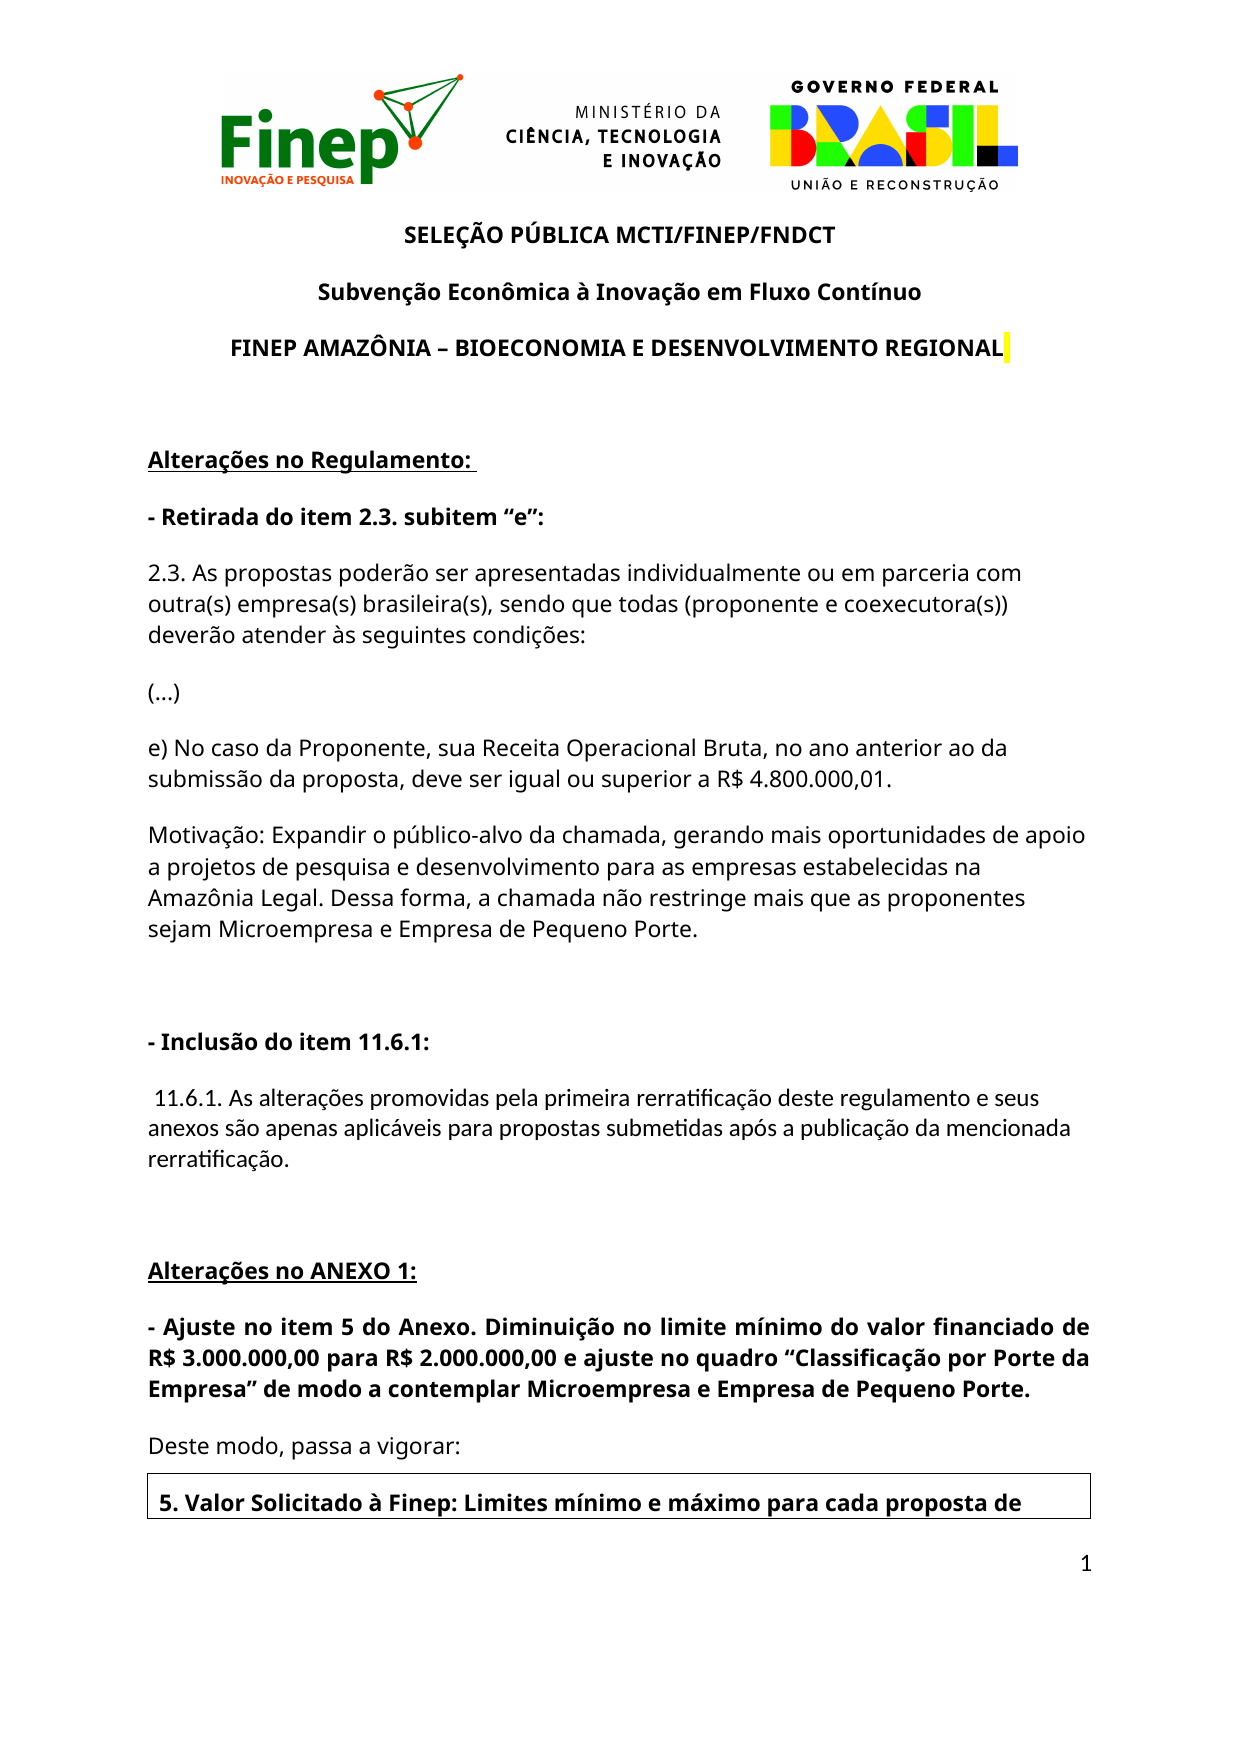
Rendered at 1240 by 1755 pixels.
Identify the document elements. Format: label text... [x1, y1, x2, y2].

text - Inclusão do item 11.6.1: [148, 1026, 1092, 1057]
text Alterações no ANEXO 1: [148, 1254, 1092, 1286]
text Alterações no Regulamento: [148, 444, 1092, 476]
text (...) [148, 676, 1092, 707]
text - Ajuste no item 5 do Anexo. Diminuição no limite mínimo do valor financiado de R$ 3.000.000,00 para R$ 2.000.000,00 e ajuste no quadro “Classificação por Porte da Empresa” de modo a contemplar Microempresa e Empresa de Pequeno Porte. [148, 1311, 1092, 1404]
text Deste modo, passa a vigorar: [148, 1429, 1092, 1461]
text FINEP AMAZÔNIA – BIOECONOMIA E DESENVOLVIMENTO REGIONAL [148, 332, 1092, 363]
text e) No caso da Proponente, sua Receita Operacional Bruta, no ano anterior ao da submissão da proposta, deve ser igual ou superior a R$ 4.800.000,01. [148, 732, 1092, 794]
text 2.3. As propostas poderão ser apresentadas individualmente ou em parceria com outra(s) empresa(s) brasileira(s), sendo que todas (proponente e coexecutora(s)) deverão atender às seguintes condições: [148, 557, 1092, 651]
text SELEÇÃO PÚBLICA MCTI/FINEP/FNDCT [148, 219, 1092, 251]
text 11.6.1. As alterações promovidas pela primeira rerratificação deste regulamento e seus anexos são apenas aplicáveis para propostas submetidas após a publicação da mencionada rerratificação. [148, 1082, 1092, 1173]
table_header 5. Valor Solicitado à Finep: Limites mínimo e máximo para cada proposta de [148, 1474, 1090, 1518]
text Motivação: Expandir o público-alvo da chamada, gerando mais oportunidades de apoio a projetos de pesquisa e desenvolvimento para as empresas estabelecidas na Amazônia Legal. Dessa forma, a chamada não restringe mais que as proponentes sejam Microempresa e Empresa de Pequeno Porte. [148, 819, 1092, 944]
text Subvenção Econômica à Inovação em Fluxo Contínuo [148, 276, 1092, 307]
text - Retirada do item 2.3. subitem “e”: [148, 501, 1092, 532]
